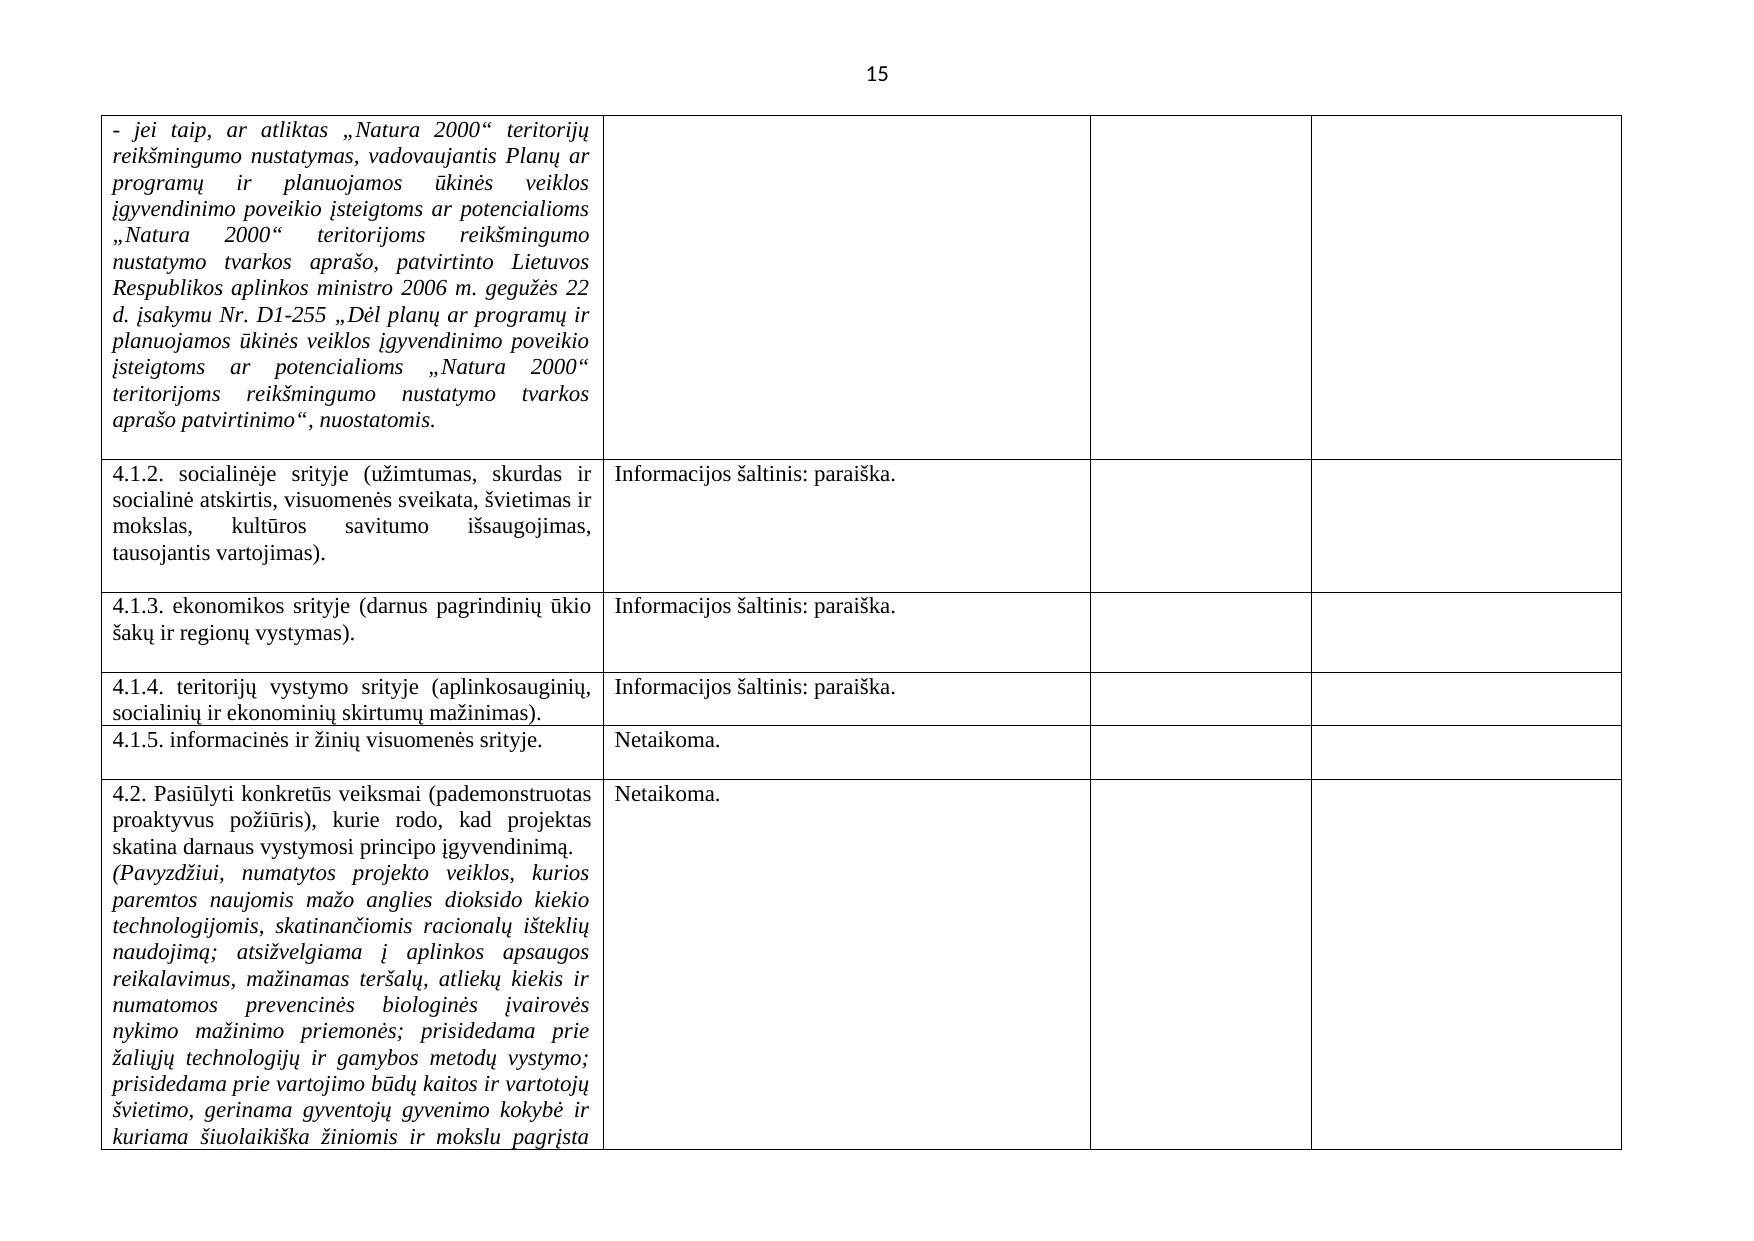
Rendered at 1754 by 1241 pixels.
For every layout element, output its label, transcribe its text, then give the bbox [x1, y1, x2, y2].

table_cell [604, 116, 1090, 459]
table_cell [1312, 780, 1621, 1149]
table_cell Netaikoma. [604, 726, 1090, 779]
table_cell [1091, 673, 1311, 725]
table_cell [1312, 726, 1621, 779]
table_cell [1312, 593, 1621, 672]
table_cell [1091, 726, 1311, 779]
table_cell 4.2. Pasiūlyti konkretūs veiksmai (pademonstruotas proaktyvus požiūris), kurie rodo, kad projektas skatina darnaus vystymosi principo įgyvendinimą. (Pavyzdžiui, numatytos projekto veiklos, kurios paremtos naujomis mažo anglies dioksido kiekio technologijomis, skatinančiomis racionalų išteklių naudojimą; atsižvelgiama į aplinkos apsaugos reikalavimus, mažinamas teršalų, atliekų kiekis ir numatomos prevencinės biologinės įvairovės nykimo mažinimo priemonės; prisidedama prie žaliųjų technologijų ir gamybos metodų vystymo; prisidedama prie vartojimo būdų kaitos ir vartotojų švietimo, gerinama gyventojų gyvenimo kokybė ir kuriama šiuolaikiška žiniomis ir mokslu pagrįsta [102, 780, 603, 1149]
table_cell 4.1.2. socialinėje srityje (užimtumas, skurdas ir socialinė atskirtis, visuomenės sveikata, švietimas ir mokslas, kultūros savitumo išsaugojimas, tausojantis vartojimas). [102, 460, 603, 592]
table_cell [1312, 116, 1621, 459]
table_cell [1091, 780, 1311, 1149]
table_cell Informacijos šaltinis: paraiška. [604, 593, 1090, 672]
table_cell 4.1.3. ekonomikos srityje (darnus pagrindinių ūkio šakų ir regionų vystymas). [102, 593, 603, 672]
table_cell - jei taip, ar atliktas „Natura 2000“ teritorijų reikšmingumo nustatymas, vadovaujantis Planų ar programų ir planuojamos ūkinės veiklos įgyvendinimo poveikio įsteigtoms ar potencialioms „Natura 2000“ teritorijoms reikšmingumo nustatymo tvarkos aprašo, patvirtinto Lietuvos Respublikos aplinkos ministro 2006 m. gegužės 22 d. įsakymu Nr. D1-255 „Dėl planų ar programų ir planuojamos ūkinės veiklos įgyvendinimo poveikio įsteigtoms ar potencialioms „Natura 2000“ teritorijoms reikšmingumo nustatymo tvarkos aprašo patvirtinimo“, nuostatomis. [102, 116, 603, 459]
table_cell Informacijos šaltinis: paraiška. [604, 673, 1090, 725]
table_cell Informacijos šaltinis: paraiška. [604, 460, 1090, 592]
table_cell [1091, 593, 1311, 672]
table_cell 4.1.4. teritorijų vystymo srityje (aplinkosauginių, socialinių ir ekonominių skirtumų mažinimas). [102, 673, 603, 725]
table_cell 4.1.5. informacinės ir žinių visuomenės srityje. [102, 726, 603, 779]
table_cell [1091, 460, 1311, 592]
table_cell Netaikoma. [604, 780, 1090, 1149]
table_cell [1091, 116, 1311, 459]
table_cell [1312, 460, 1621, 592]
table_cell [1312, 673, 1621, 725]
